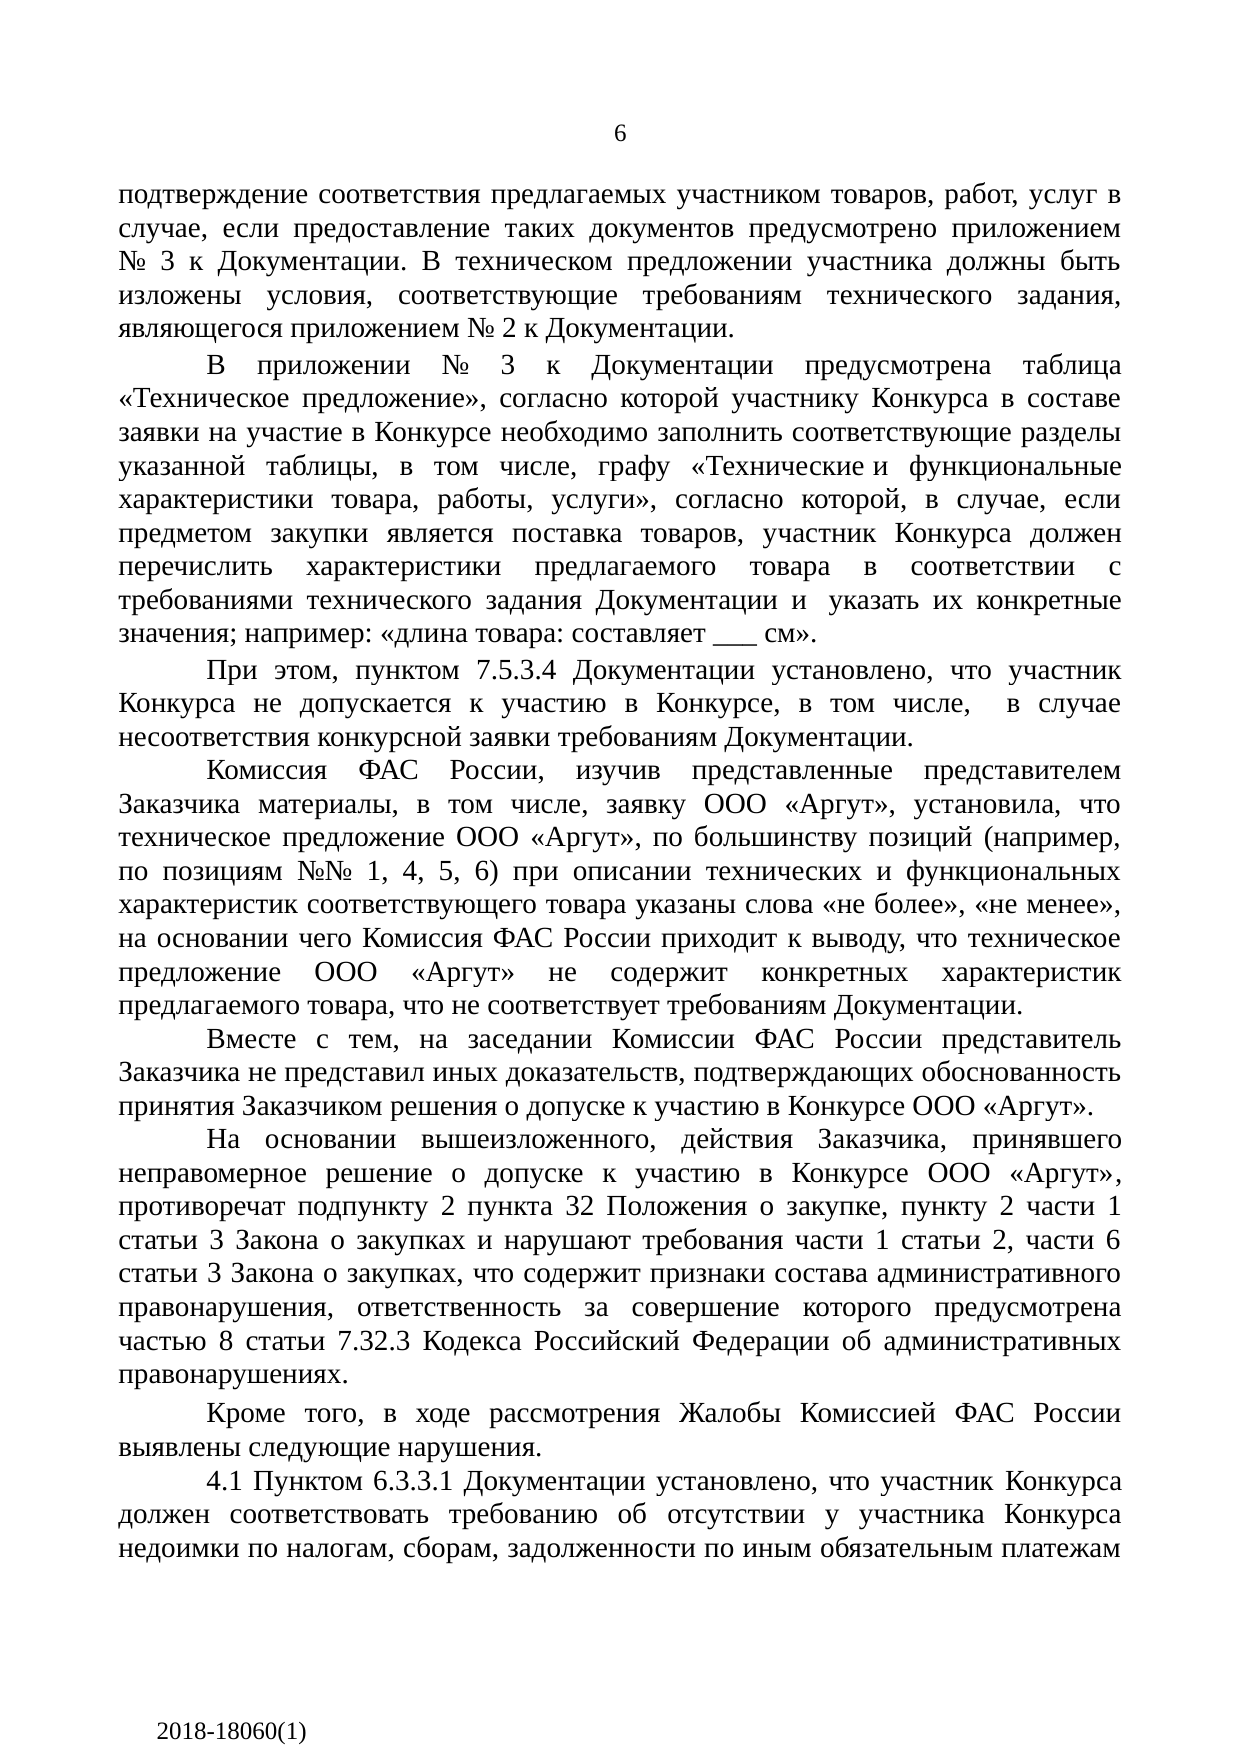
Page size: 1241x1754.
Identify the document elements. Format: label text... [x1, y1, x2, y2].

text Комиссия ФАС России, изучив представленные представителем Заказчика материалы, в том числе, заявку ООО «Аргут», установила, что техническое предложение ООО «Аргут», по большинству позиций (например, по позициям №№ 1, 4, 5, 6) при описании технических и функциональных характеристик соответствующего товара указаны слова «не более», «не менее», на основании чего Комиссия ФАС России приходит к выводу, что техническое предложение ООО «Аргут» не содержит конкретных характеристик предлагаемого товара, что не соответствует требованиям Документации. [118, 752, 1122, 1021]
text На основании вышеизложенного, действия Заказчика, принявшего неправомерное решение о допуске к участию в Конкурсе ООО «Аргут», противоречат подпункту 2 пункта 32 Положения о закупке, пункту 2 части 1 статьи 3 Закона о закупках и нарушают требования части 1 статьи 2, части 6 статьи 3 Закона о закупках, что содержит признаки состава административного правонарушения, ответственность за совершение которого предусмотрена частью 8 статьи 7.32.3 Кодекса Российский Федерации об административных правонарушениях. [118, 1121, 1122, 1390]
text При этом, пунктом 7.5.3.4 Документации установлено, что участник Конкурса не допускается к участию в Конкурсе, в том числе, в случае несоответствия конкурсной заявки требованиям Документации. [118, 652, 1122, 752]
text Кроме того, в ходе рассмотрения Жалобы Комиссией ФАС России выявлены следующие нарушения. [118, 1396, 1122, 1463]
text Вместе с тем, на заседании Комиссии ФАС России представитель Заказчика не представил иных доказательств, подтверждающих обоснованность принятия Заказчиком решения о допуске к участию в Конкурсе ООО «Аргут». [118, 1021, 1122, 1121]
text 4.1 Пунктом 6.3.3.1 Документации установлено, что участник Конкурса должен соответствовать требованию об отсутствии у участника Конкурса недоимки по налогам, сборам, задолженности по иным обязательным платежам [118, 1463, 1122, 1563]
text В приложении № 3 к Документации предусмотрена таблица «Техническое предложение», согласно которой участнику Конкурса в составе заявки на участие в Конкурсе необходимо заполнить соответствующие разделы указанной таблицы, в том числе, графу «Технические и функциональные характеристики товара, работы, услуги», согласно которой, в случае, если предметом закупки является поставка товаров, участник Конкурса должен перечислить характеристики предлагаемого товара в соответствии с требованиями технического задания Документации и указать их конкретные значения; например: «длина товара: составляет ___ см». [118, 347, 1122, 649]
text подтверждение соответствия предлагаемых участником товаров, работ, услуг в случае, если предоставление таких документов предусмотрено приложением № 3 к Документации. В техническом предложении участника должны быть изложены условия, соответствующие требованиям технического задания, являющегося приложением № 2 к Документации. [118, 176, 1122, 344]
